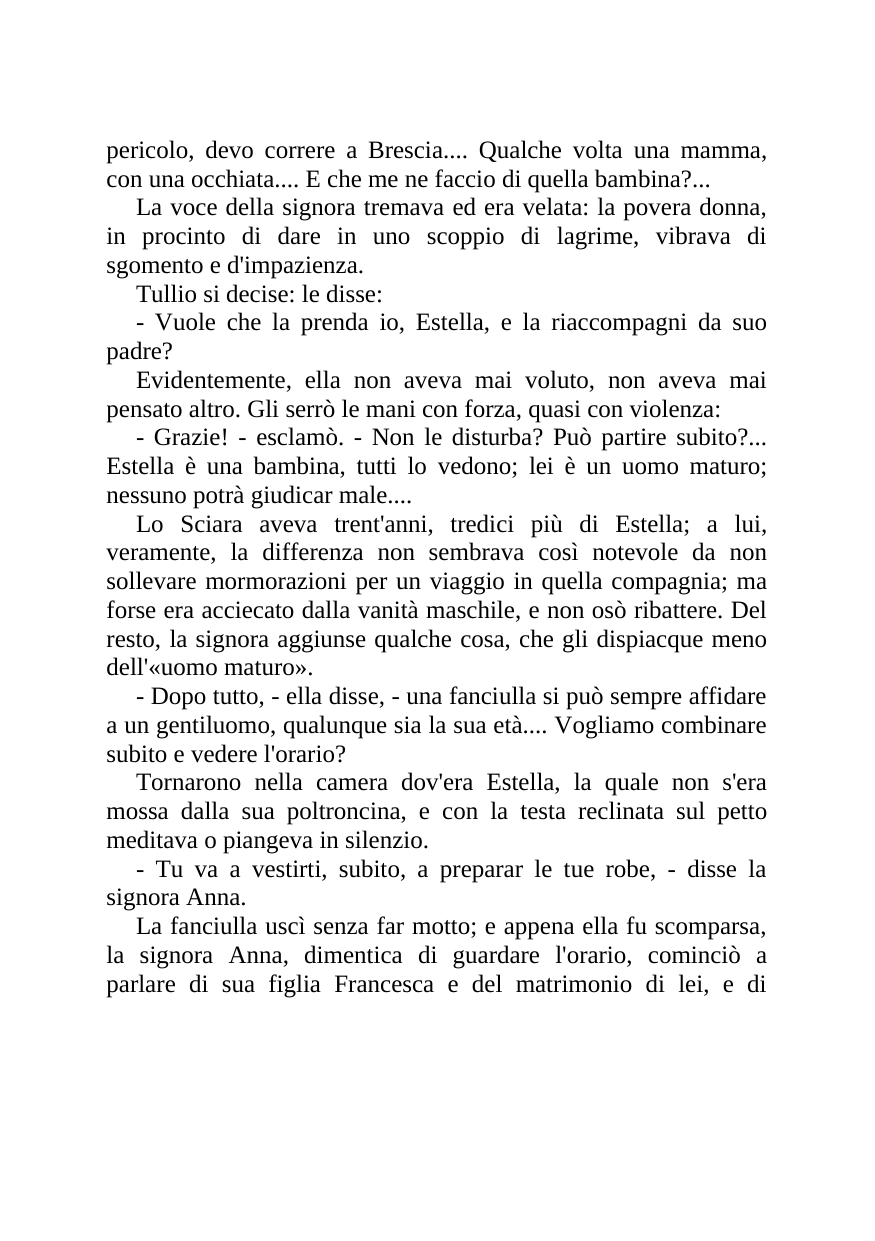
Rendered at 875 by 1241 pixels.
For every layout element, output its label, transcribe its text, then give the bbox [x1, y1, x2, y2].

text pericolo, devo correre a Brescia.... Qualche volta una mamma, con una occhiata.... E che me ne faccio di quella bambina?... [106, 135, 768, 192]
text - Tu va a vestirti, subito, a preparar le tue robe, - disse la signora Anna. [106, 854, 768, 911]
text Evidentemente, ella non aveva mai voluto, non aveva mai pensato altro. Gli serrò le mani con forza, quasi con violenza: [106, 365, 768, 422]
text - Grazie! - esclamò. - Non le disturba? Può partire subito?... Estella è una bambina, tutti lo vedono; lei è un uomo maturo; nessuno potrà giudicar male.... [106, 422, 768, 509]
text Tornarono nella camera dov'era Estella, la quale non s'era mossa dalla sua poltroncina, e con la testa reclinata sul petto meditava o piangeva in silenzio. [106, 767, 768, 854]
text - Vuole che la prenda io, Estella, e la riaccompagni da suo padre? [106, 307, 768, 365]
text La fanciulla uscì senza far motto; e appena ella fu scomparsa, la signora Anna, dimentica di guardare l'orario, cominciò a parlare di sua figlia Francesca e del matrimonio di lei, e di [106, 911, 768, 997]
text Lo Sciara aveva trent'anni, tredici più di Estella; a lui, veramente, la differenza non sembrava così notevole da non sollevare mormorazioni per un viaggio in quella compagnia; ma forse era acciecato dalla vanità maschile, e non osò ribattere. Del resto, la signora aggiunse qualche cosa, che gli dispiacque meno dell'«uomo maturo». [106, 509, 768, 681]
text - Dopo tutto, - ella disse, - una fanciulla si può sempre affidare a un gentiluomo, qualunque sia la sua età.... Vogliamo combinare subito e vedere l'orario? [106, 681, 768, 767]
text La voce della signora tremava ed era velata: la povera donna, in procinto di dare in uno scoppio di lagrime, vibrava di sgomento e d'impazienza. [106, 192, 768, 279]
text Tullio si decise: le disse: [106, 279, 768, 307]
